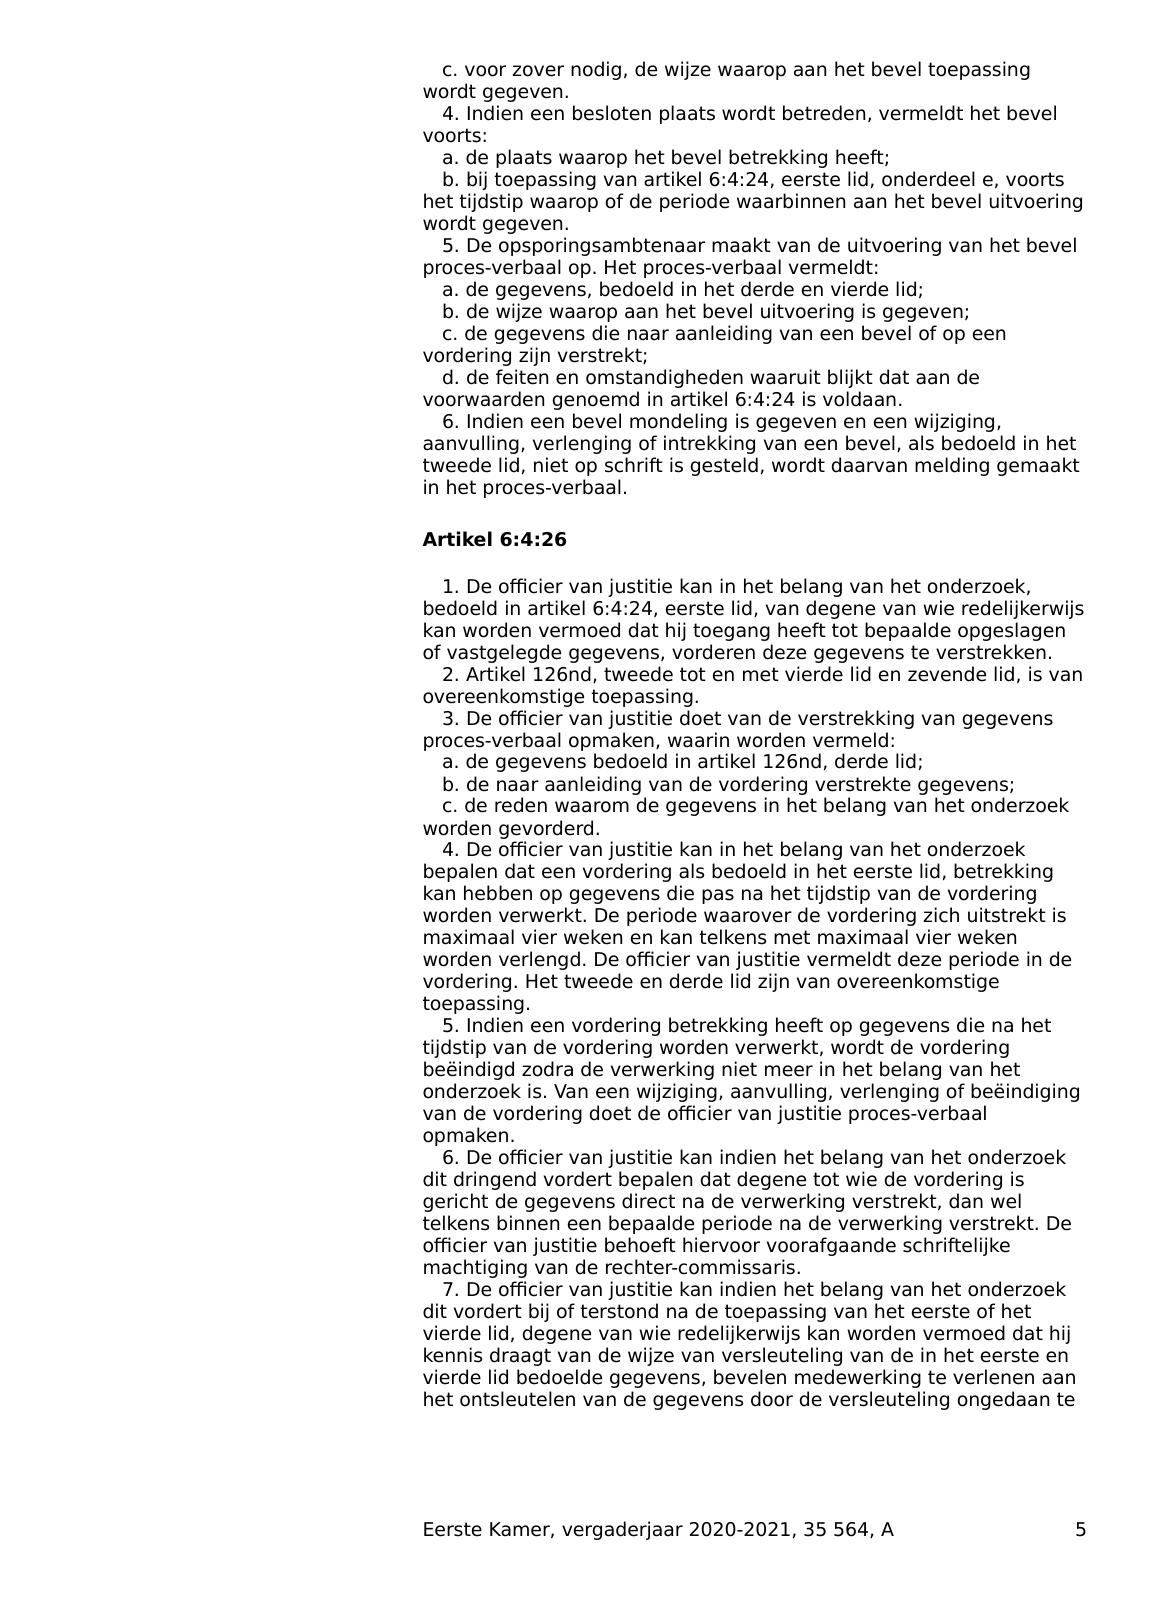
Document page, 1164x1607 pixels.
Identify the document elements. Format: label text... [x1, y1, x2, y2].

text a. de gegevens, bedoeld in het derde en vierde lid; [422, 279, 1087, 301]
text 4. Indien een besloten plaats wordt betreden, vermeldt het bevel voorts: [422, 103, 1087, 147]
text b. bij toepassing van artikel 6:4:24, eerste lid, onderdeel e, voorts het tijdstip waarop of de periode waarbinnen aan het bevel uitvoering wordt gegeven. [422, 169, 1087, 235]
text d. de feiten en omstandigheden waaruit blijkt dat aan de voorwaarden genoemd in artikel 6:4:24 is voldaan. [422, 367, 1087, 411]
text 5. De opsporingsambtenaar maakt van de uitvoering van het bevel proces-verbaal op. Het proces-verbaal vermeldt: [422, 235, 1087, 279]
text 7. De officier van justitie kan indien het belang van het onderzoek dit vordert bij of terstond na de toepassing van het eerste of het vierde lid, degene van wie redelijkerwijs kan worden vermoed dat hij kennis draagt van de wijze van versleuteling van de in het eerste en vierde lid bedoelde gegevens, bevelen medewerking te verlenen aan het ontsleutelen van de gegevens door de versleuteling ongedaan te [422, 1279, 1087, 1411]
text 1. De officier van justitie kan in het belang van het onderzoek, bedoeld in artikel 6:4:24, eerste lid, van degene van wie redelijkerwijs kan worden vermoed dat hij toegang heeft tot bepaalde opgeslagen of vastgelegde gegevens, vorderen deze gegevens te verstrekken. [422, 576, 1087, 663]
text a. de plaats waarop het bevel betrekking heeft; [422, 147, 1087, 169]
subtitle Artikel 6:4:26 [422, 529, 1087, 551]
text 5. Indien een vordering betrekking heeft op gegevens die na het tijdstip van de vordering worden verwerkt, wordt de vordering beëindigd zodra de verwerking niet meer in het belang van het onderzoek is. Van een wijziging, aanvulling, verlenging of beëindiging van de vordering doet de officier van justitie proces-verbaal opmaken. [422, 1015, 1087, 1147]
text 6. De officier van justitie kan indien het belang van het onderzoek dit dringend vordert bepalen dat degene tot wie de vordering is gericht de gegevens direct na de verwerking verstrekt, dan wel telkens binnen een bepaalde periode na de verwerking verstrekt. De officier van justitie behoeft hiervoor voorafgaande schriftelijke machtiging van de rechter-commissaris. [422, 1147, 1087, 1279]
text 6. Indien een bevel mondeling is gegeven en een wijziging, aanvulling, verlenging of intrekking van een bevel, als bedoeld in het tweede lid, niet op schrift is gesteld, wordt daarvan melding gemaakt in het proces-verbaal. [422, 411, 1087, 499]
text 4. De officier van justitie kan in het belang van het onderzoek bepalen dat een vordering als bedoeld in het eerste lid, betrekking kan hebben op gegevens die pas na het tijdstip van de vordering worden verwerkt. De periode waarover de vordering zich uitstrekt is maximaal vier weken en kan telkens met maximaal vier weken worden verlengd. De officier van justitie vermeldt deze periode in de vordering. Het tweede en derde lid zijn van overeenkomstige toepassing. [422, 839, 1087, 1015]
text c. de gegevens die naar aanleiding van een bevel of op een vordering zijn verstrekt; [422, 323, 1087, 367]
text b. de wijze waarop aan het bevel uitvoering is gegeven; [422, 301, 1087, 323]
text c. voor zover nodig, de wijze waarop aan het bevel toepassing wordt gegeven. [422, 59, 1087, 103]
text a. de gegevens bedoeld in artikel 126nd, derde lid; [422, 751, 1087, 773]
text c. de reden waarom de gegevens in het belang van het onderzoek worden gevorderd. [422, 795, 1087, 839]
text b. de naar aanleiding van de vordering verstrekte gegevens; [422, 773, 1087, 795]
text 2. Artikel 126nd, tweede tot en met vierde lid en zevende lid, is van overeenkomstige toepassing. [422, 663, 1087, 707]
text 3. De officier van justitie doet van de verstrekking van gegevens proces-verbaal opmaken, waarin worden vermeld: [422, 707, 1087, 751]
